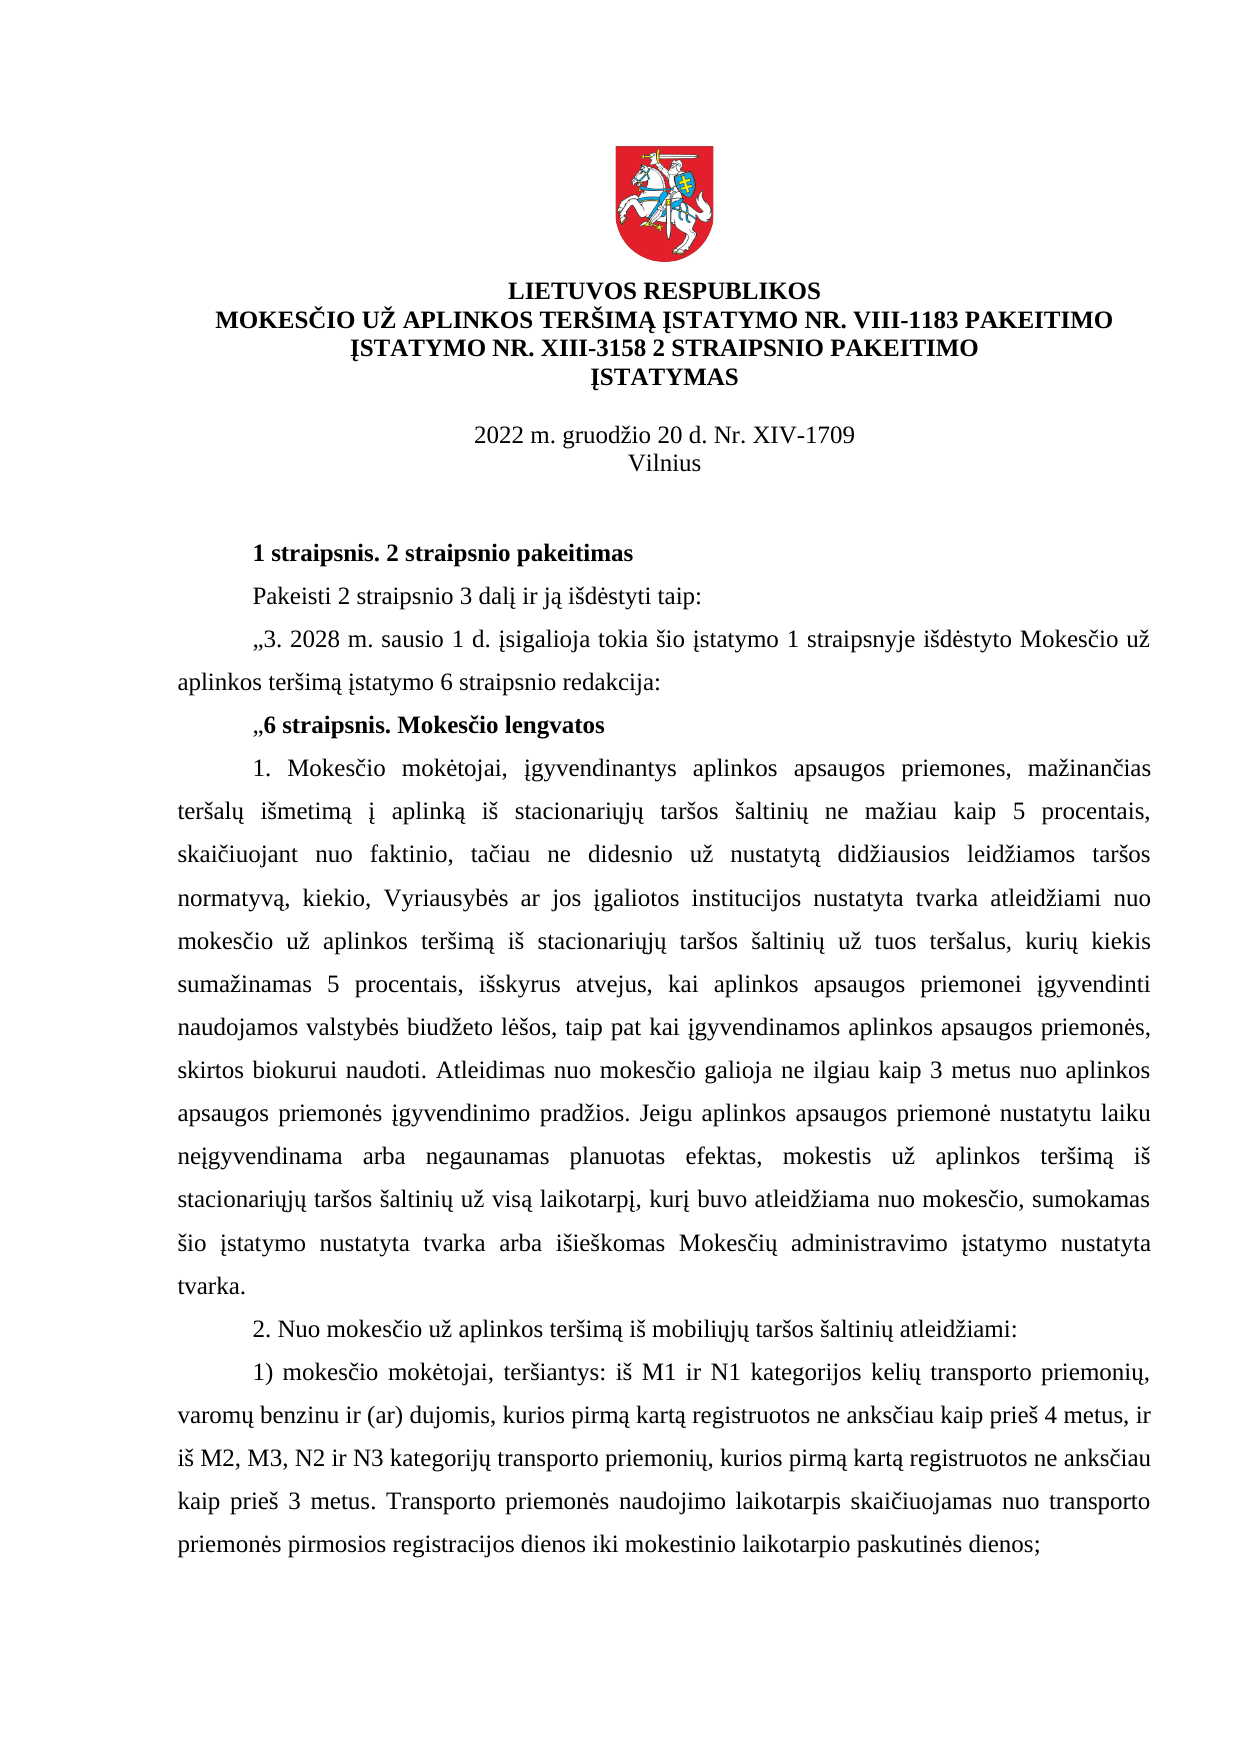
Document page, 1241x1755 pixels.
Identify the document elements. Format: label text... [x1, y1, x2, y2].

text 1. Mokesčio mokėtojai, įgyvendinantys aplinkos apsaugos priemones, mažinančias teršalų išmetimą į aplinką iš stacionariųjų taršos šaltinių ne mažiau kaip 5 procentais, skaičiuojant nuo faktinio, tačiau ne didesnio už nustatytą didžiausios leidžiamos taršos normatyvą, kiekio, Vyriausybės ar jos įgaliotos institucijos nustatyta tvarka atleidžiami nuo mokesčio už aplinkos teršimą iš stacionariųjų taršos šaltinių už tuos teršalus, kurių kiekis sumažinamas 5 procentais, išskyrus atvejus, kai aplinkos apsaugos priemonei įgyvendinti naudojamos valstybės biudžeto lėšos, taip pat kai įgyvendinamos aplinkos apsaugos priemonės, skirtos biokurui naudoti. Atleidimas nuo mokesčio galioja ne ilgiau kaip 3 metus nuo aplinkos apsaugos priemonės įgyvendinimo pradžios. Jeigu aplinkos apsaugos priemonė nustatytu laiku neįgyvendinama arba negaunamas planuotas efektas, mokestis už aplinkos teršimą iš stacionariųjų taršos šaltinių už visą laikotarpį, kurį buvo atleidžiama nuo mokesčio, sumokamas šio įstatymo nustatyta tvarka arba išieškomas Mokesčių administravimo įstatymo nustatyta tvarka. [177, 753, 1152, 1299]
text 1) mokesčio mokėtojai, teršiantys: iš M1 ir N1 kategorijos kelių transporto priemonių, varomų benzinu ir (ar) dujomis, kurios pirmą kartą registruotos ne anksčiau kaip prieš 4 metus, ir iš M2, M3, N2 ir N3 kategorijų transporto priemonių, kurios pirmą kartą registruotos ne anksčiau kaip prieš 3 metus. Transporto priemonės naudojimo laikotarpis skaičiuojamas nuo transporto priemonės pirmosios registracijos dienos iki mokestinio laikotarpio paskutinės dienos; [177, 1357, 1152, 1558]
text Vilnius [177, 448, 1152, 477]
text 2022 m. gruodžio 20 d. Nr. XIV-1709 [177, 420, 1152, 448]
text 2. Nuo mokesčio už aplinkos teršimą iš mobiliųjų taršos šaltinių atleidžiami: [177, 1314, 1152, 1343]
text 1 straipsnis. 2 straipsnio pakeitimas [177, 538, 1152, 566]
text „6 straipsnis. Mokesčio lengvatos [177, 710, 1152, 739]
text ĮSTATYMAS [177, 362, 1152, 391]
text Pakeisti 2 straipsnio 3 dalį ir ją išdėstyti taip: [177, 581, 1152, 609]
text MOKESČIO UŽ APLINKOS TERŠIMĄ ĮSTATYMO NR. VIII-1183 PAKEITIMO ĮSTATYMO NR. XIII-3158 2 STRAIPSNIO PAKEITIMO [177, 305, 1152, 362]
text LIETUVOS RESPUBLIKOS [177, 276, 1152, 305]
text „3. 2028 m. sausio 1 d. įsigalioja tokia šio įstatymo 1 straipsnyje išdėstyto Mokesčio už aplinkos teršimą įstatymo 6 straipsnio redakcija: [177, 624, 1152, 696]
